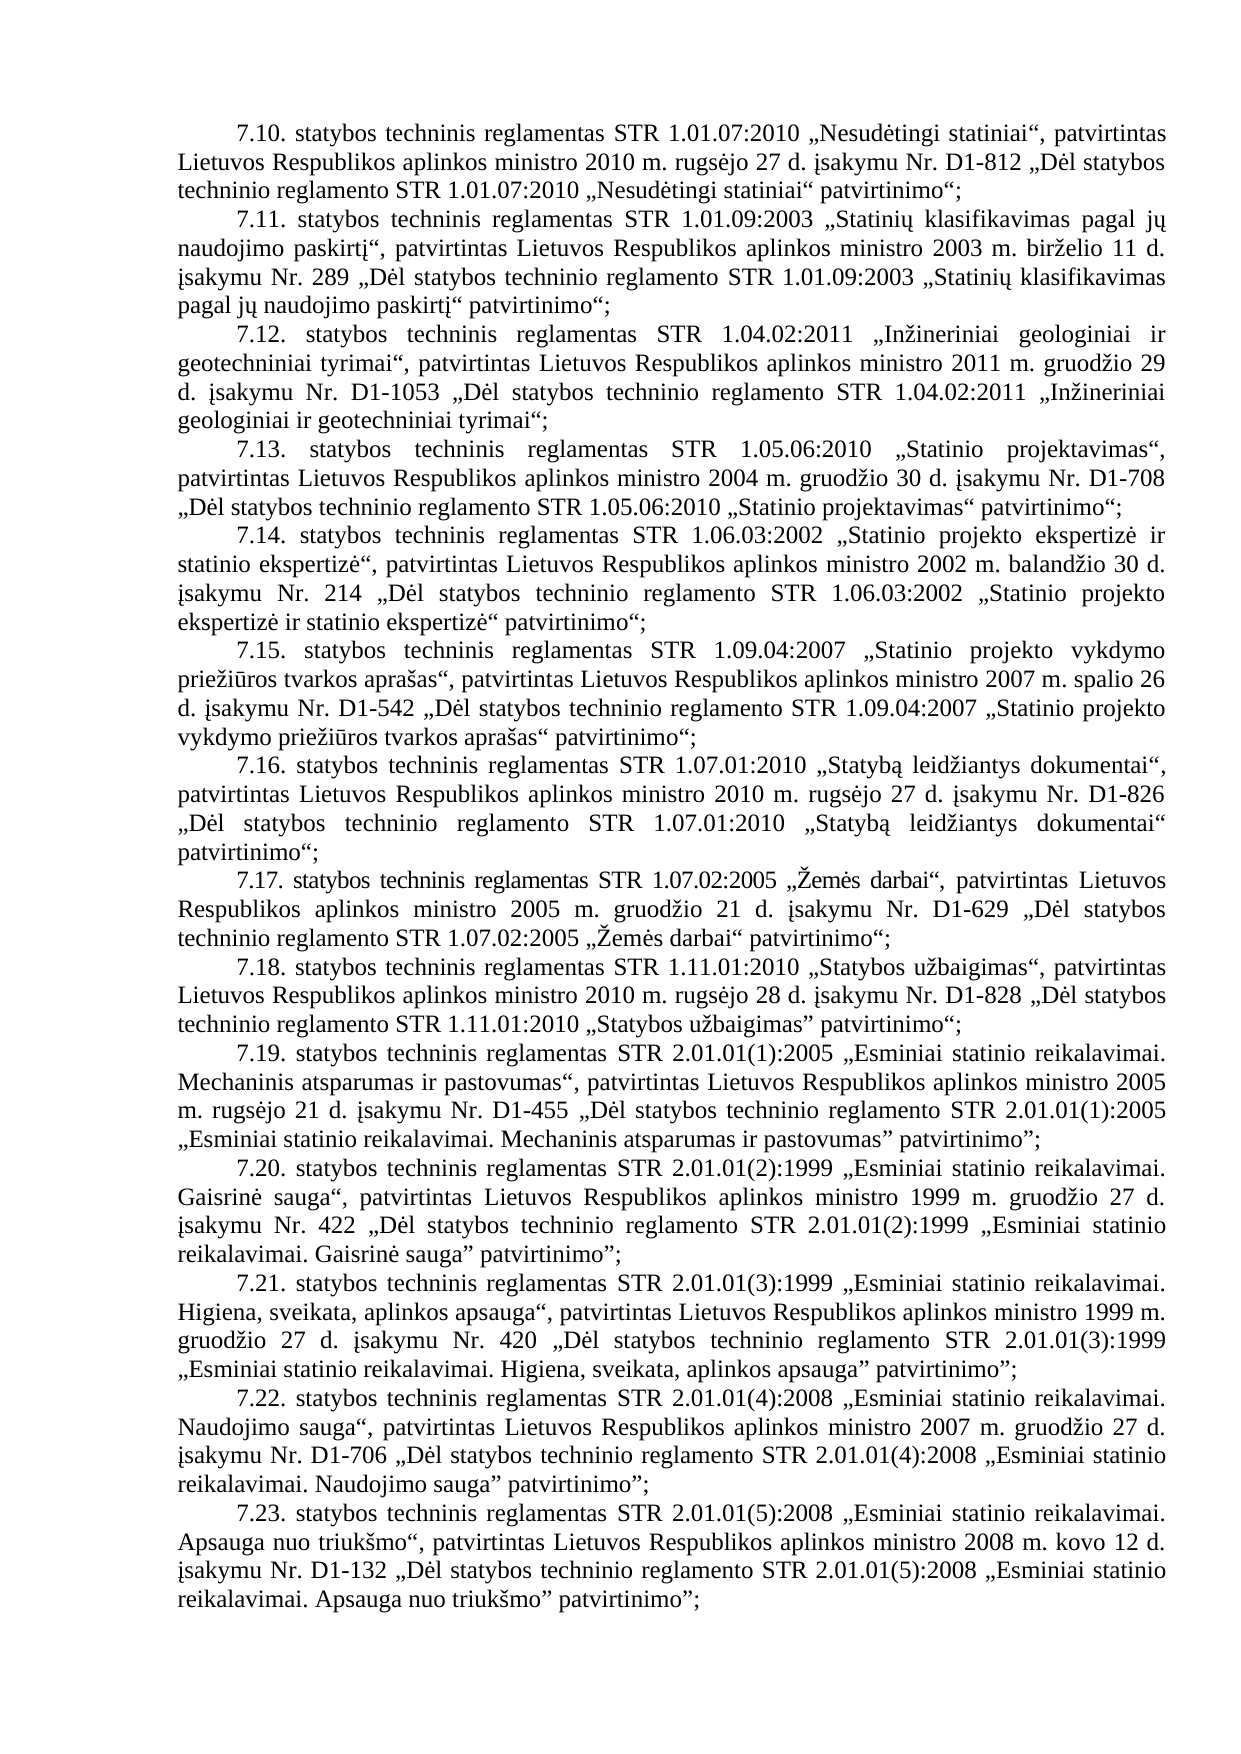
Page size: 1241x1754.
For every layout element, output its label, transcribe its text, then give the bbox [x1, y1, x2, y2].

text 7.19. statybos techninis reglamentas STR 2.01.01(1):2005 „Esminiai statinio reikalavimai. Mechaninis atsparumas ir pastovumas“, patvirtintas Lietuvos Respublikos aplinkos ministro 2005 m. rugsėjo 21 d. įsakymu Nr. D1-455 „Dėl statybos techninio reglamento STR 2.01.01(1):2005 „Esminiai statinio reikalavimai. Mechaninis atsparumas ir pastovumas” patvirtinimo”; [177, 1038, 1166, 1153]
text 7.11. statybos techninis reglamentas STR 1.01.09:2003 „Statinių klasifikavimas pagal jų naudojimo paskirtį“, patvirtintas Lietuvos Respublikos aplinkos ministro 2003 m. birželio 11 d. įsakymu Nr. 289 „Dėl statybos techninio reglamento STR 1.01.09:2003 „Statinių klasifikavimas pagal jų naudojimo paskirtį“ patvirtinimo“; [177, 204, 1166, 319]
text 7.12. statybos techninis reglamentas STR 1.04.02:2011 „Inžineriniai geologiniai ir geotechniniai tyrimai“, patvirtintas Lietuvos Respublikos aplinkos ministro 2011 m. gruodžio 29 d. įsakymu Nr. D1-1053 „Dėl statybos techninio reglamento STR 1.04.02:2011 „Inžineriniai geologiniai ir geotechniniai tyrimai“; [177, 319, 1166, 434]
text 7.10. statybos techninis reglamentas STR 1.01.07:2010 „Nesudėtingi statiniai“, patvirtintas Lietuvos Respublikos aplinkos ministro 2010 m. rugsėjo 27 d. įsakymu Nr. D1-812 „Dėl statybos techninio reglamento STR 1.01.07:2010 „Nesudėtingi statiniai“ patvirtinimo“; [177, 118, 1166, 204]
text 7.22. statybos techninis reglamentas STR 2.01.01(4):2008 „Esminiai statinio reikalavimai. Naudojimo sauga“, patvirtintas Lietuvos Respublikos aplinkos ministro 2007 m. gruodžio 27 d. įsakymu Nr. D1-706 „Dėl statybos techninio reglamento STR 2.01.01(4):2008 „Esminiai statinio reikalavimai. Naudojimo sauga” patvirtinimo”; [177, 1383, 1166, 1498]
text 7.13. statybos techninis reglamentas STR 1.05.06:2010 „Statinio projektavimas“, patvirtintas Lietuvos Respublikos aplinkos ministro 2004 m. gruodžio 30 d. įsakymu Nr. D1-708 „Dėl statybos techninio reglamento STR 1.05.06:2010 „Statinio projektavimas“ patvirtinimo“; [177, 434, 1166, 521]
text 7.21. statybos techninis reglamentas STR 2.01.01(3):1999 „Esminiai statinio reikalavimai. Higiena, sveikata, aplinkos apsauga“, patvirtintas Lietuvos Respublikos aplinkos ministro 1999 m. gruodžio 27 d. įsakymu Nr. 420 „Dėl statybos techninio reglamento STR 2.01.01(3):1999 „Esminiai statinio reikalavimai. Higiena, sveikata, aplinkos apsauga” patvirtinimo”; [177, 1268, 1166, 1383]
text 7.14. statybos techninis reglamentas STR 1.06.03:2002 „Statinio projekto ekspertizė ir statinio ekspertizė“, patvirtintas Lietuvos Respublikos aplinkos ministro 2002 m. balandžio 30 d. įsakymu Nr. 214 „Dėl statybos techninio reglamento STR 1.06.03:2002 „Statinio projekto ekspertizė ir statinio ekspertizė“ patvirtinimo“; [177, 521, 1166, 636]
text 7.23. statybos techninis reglamentas STR 2.01.01(5):2008 „Esminiai statinio reikalavimai. Apsauga nuo triukšmo“, patvirtintas Lietuvos Respublikos aplinkos ministro 2008 m. kovo 12 d. įsakymu Nr. D1-132 „Dėl statybos techninio reglamento STR 2.01.01(5):2008 „Esminiai statinio reikalavimai. Apsauga nuo triukšmo” patvirtinimo”; [177, 1498, 1166, 1613]
text 7.16. statybos techninis reglamentas STR 1.07.01:2010 „Statybą leidžiantys dokumentai“, patvirtintas Lietuvos Respublikos aplinkos ministro 2010 m. rugsėjo 27 d. įsakymu Nr. D1-826 „Dėl statybos techninio reglamento STR 1.07.01:2010 „Statybą leidžiantys dokumentai“ patvirtinimo“; [177, 751, 1166, 866]
text 7.20. statybos techninis reglamentas STR 2.01.01(2):1999 „Esminiai statinio reikalavimai. Gaisrinė sauga“, patvirtintas Lietuvos Respublikos aplinkos ministro 1999 m. gruodžio 27 d. įsakymu Nr. 422 „Dėl statybos techninio reglamento STR 2.01.01(2):1999 „Esminiai statinio reikalavimai. Gaisrinė sauga” patvirtinimo”; [177, 1153, 1166, 1268]
text 7.17. statybos techninis reglamentas STR 1.07.02:2005 „Žemės darbai“, patvirtintas Lietuvos Respublikos aplinkos ministro 2005 m. gruodžio 21 d. įsakymu Nr. D1-629 „Dėl statybos techninio reglamento STR 1.07.02:2005 „Žemės darbai“ patvirtinimo“; [177, 866, 1166, 952]
text 7.15. statybos techninis reglamentas STR 1.09.04:2007 „Statinio projekto vykdymo priežiūros tvarkos aprašas“, patvirtintas Lietuvos Respublikos aplinkos ministro 2007 m. spalio 26 d. įsakymu Nr. D1-542 „Dėl statybos techninio reglamento STR 1.09.04:2007 „Statinio projekto vykdymo priežiūros tvarkos aprašas“ patvirtinimo“; [177, 636, 1166, 751]
text 7.18. statybos techninis reglamentas STR 1.11.01:2010 „Statybos užbaigimas“, patvirtintas Lietuvos Respublikos aplinkos ministro 2010 m. rugsėjo 28 d. įsakymu Nr. D1-828 „Dėl statybos techninio reglamento STR 1.11.01:2010 „Statybos užbaigimas” patvirtinimo“; [177, 952, 1166, 1038]
